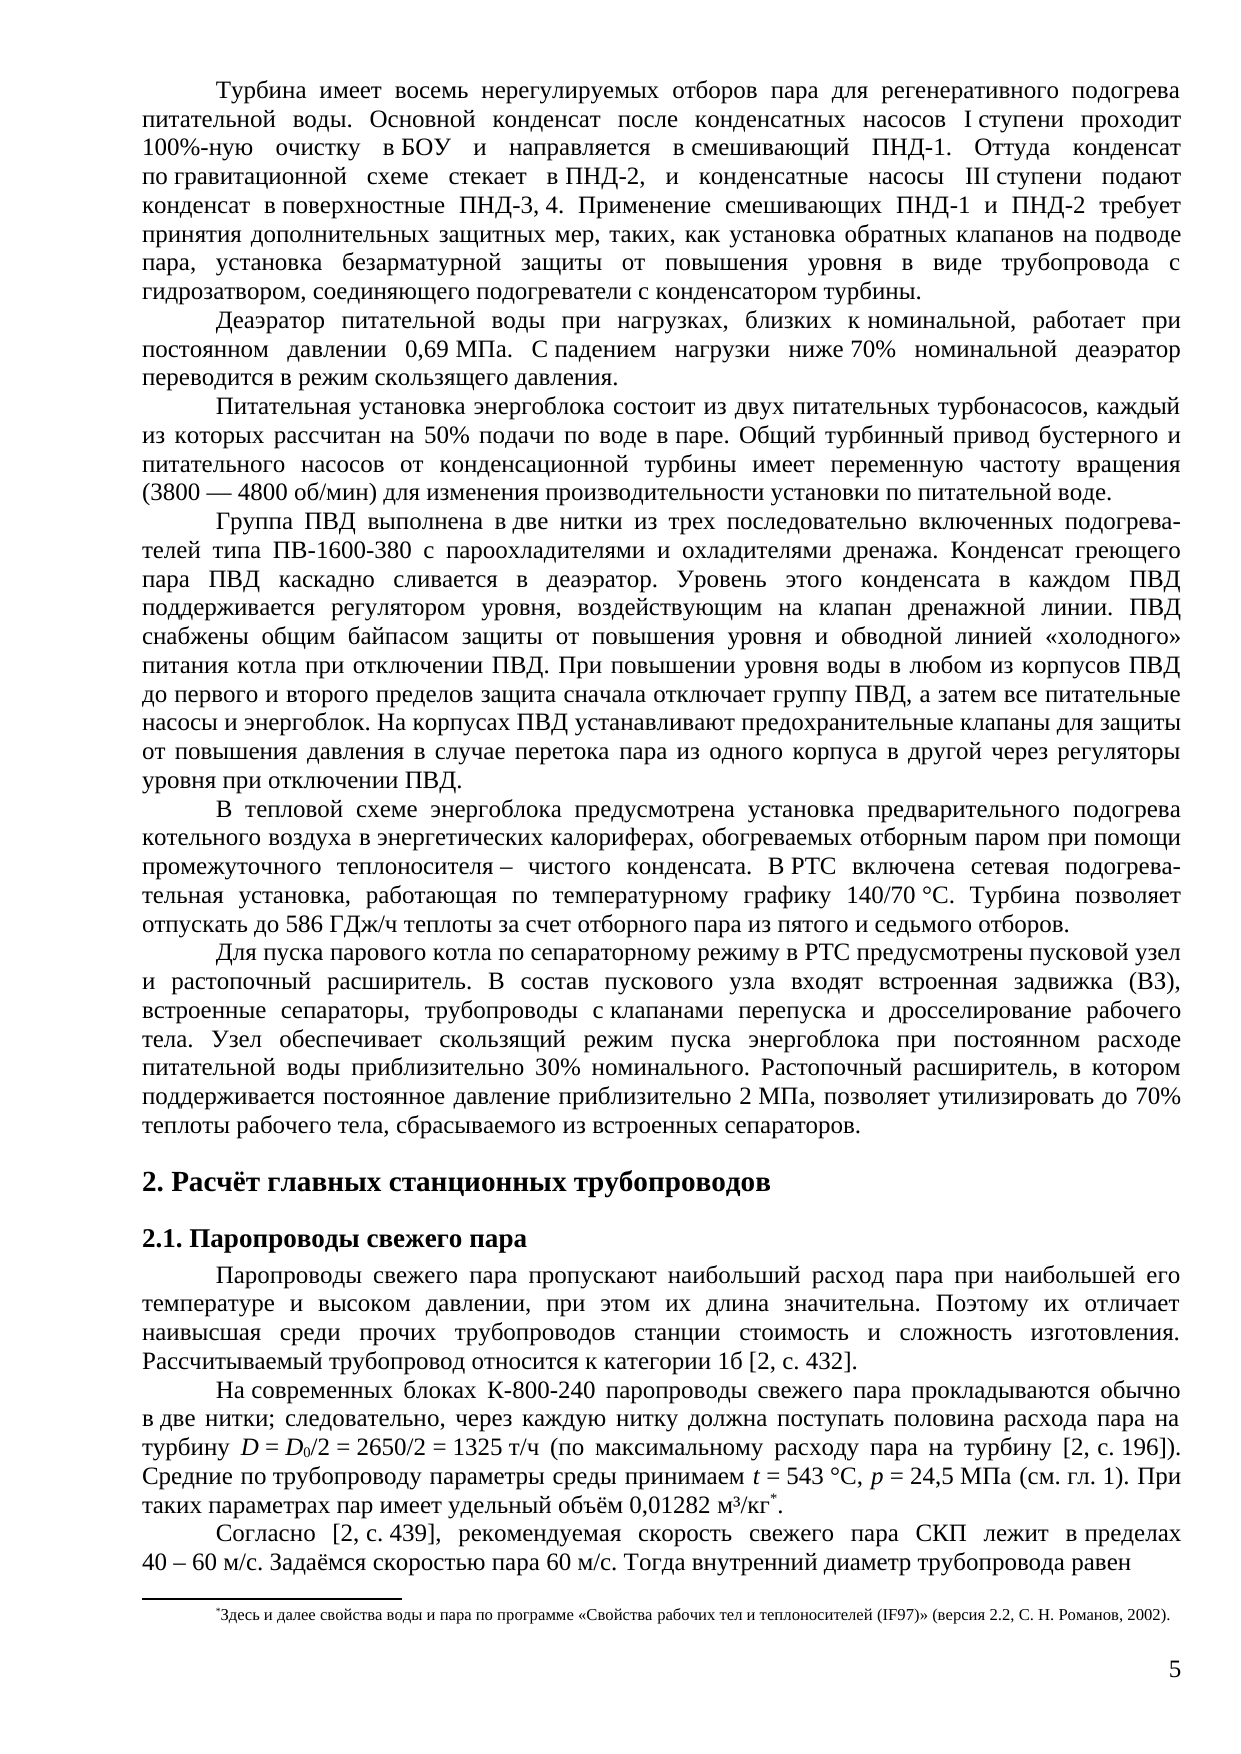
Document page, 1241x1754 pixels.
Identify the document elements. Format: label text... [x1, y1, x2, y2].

text Турбина имеет восемь нерегулируемых отборов пара для регенеративного подогрева питательной воды. Основной конденсат после конденсатных насосов I ступени проходит 100%‑ную очистку в БОУ и направляется в смешивающий ПНД-1. Оттуда конденсат по гравитационной схеме стекает в ПНД‑2, и конденсатные насосы III ступени подают конденсат в поверхностные ПНД‑3, 4. Применение смешивающих ПНД‑1 и ПНД‑2 требует принятия дополнительных защитных мер, таких, как установка обратных клапанов на подводе пара, установка безарматурной защиты от повышения уровня в виде трубопровода с гидрозатвором, соединяющего подогреватели с конденсатором турбины. [142, 75, 1181, 305]
subtitle 2.1. Паропроводы свежего пара [142, 1222, 1181, 1253]
text Для пуска парового котла по сепараторному режиму в РТС предусмотрены пусковой узел и растопочный расширитель. В состав пускового узла входят встроенная задвижка (ВЗ), встроенные сепараторы, трубопроводы с клапанами перепуска и дросселирование рабочего тела. Узел обеспечивает скользящий режим пуска энергоблока при постоянном расходе питательной воды приблизительно 30% номинального. Растопочный расширитель, в котором поддерживается постоянное давление приблизительно 2 МПа, позволяет утилизировать до 70% теплоты рабочего тела, сбрасываемого из встроенных сепараторов. [142, 937, 1181, 1139]
text Питательная установка энергоблока состоит из двух питательных турбонасосов, каждый из которых рассчитан на 50% подачи по воде в паре. Общий турбинный привод бустерного и питательного насосов от конденсационной турбины имеет переменную частоту вращения (3800 — 4800 об/мин) для изменения производительности установки по питательной воде. [142, 391, 1181, 506]
text Паропроводы свежего пара пропускают наибольший расход пара при наибольшей его температуре и высоком давлении, при этом их длина значительна. Поэтому их отличает наивысшая среди прочих трубопроводов станции стоимость и сложность изготовления. Рассчитываемый трубопровод относится к категории 1б [2, с. 432]. [142, 1260, 1181, 1375]
text На современных блоках К‑800‑240 паропроводы свежего пара прокладываются обычно в две нитки; следовательно, через каждую нитку должна поступать половина расхода пара на турбину D = D0/2 = 2650/2 = 1325 т/ч (по максимальному расходу пара на турбину [2, с. 196]). Средние по трубопроводу параметры среды принимаем t = 543 °C, p = 24,5 МПа (см. гл. 1). При таких параметрах пар имеет удельный объём 0,01282 м³/кг. [142, 1375, 1181, 1518]
text В тепловой схеме энергоблока предусмотрена установка предварительного подогрева котельного воздуха в энергетических калориферах, обогреваемых отборным паром при помощи промежуточного теплоносителя – чистого конденсата. В РТС включена сетевая подогрева­тельная установка, работающая по температурному графику 140/70 °C. Турбина позволяет отпускать до 586 ГДж/ч теплоты за счет отборного пара из пятого и седьмого отборов. [142, 794, 1181, 937]
text Согласно [2, с. 439], рекомендуемая скорость свежего пара СКП лежит в пределах 40 – 60 м/с. Задаёмся скоростью пара 60 м/с. Тогда внутренний диаметр трубопровода равен [142, 1518, 1181, 1576]
text Здесь и далее свойства воды и пара по программе «Свойства рабочих тел и теплоносителей (IF97)» (версия 2.2, С. Н. Романов, 2002). [142, 1605, 1181, 1624]
subtitle 2. Расчёт главных станционных трубопроводов [142, 1164, 1181, 1197]
text Группа ПВД выполнена в две нитки из трех последовательно включенных подогре­ва­телей типа ПВ-1600-380 с пароохладителями и охладителями дренажа. Конденсат греющего пара ПВД каскадно сливается в деаэратор. Уровень этого конденсата в каждом ПВД поддерживается регулятором уровня, воздействующим на клапан дренажной линии. ПВД снабжены общим байпасом защиты от повышения уровня и обводной линией «холодного» питания котла при отключении ПВД. При повышении уровня воды в любом из корпусов ПВД до первого и второго пределов защита сначала отключает группу ПВД, а затем все питательные насосы и энергоблок. На корпусах ПВД устанавливают предохранительные клапаны для защиты от повышения давления в случае перетока пара из одного корпуса в другой через регуляторы уровня при отключении ПВД. [142, 506, 1181, 794]
text Деаэратор питательной воды при нагрузках, близких к номинальной, работает при постоянном давлении 0,69 МПа. С падением нагрузки ниже 70% номинальной деаэратор переводится в режим скользящего давления. [142, 305, 1181, 391]
